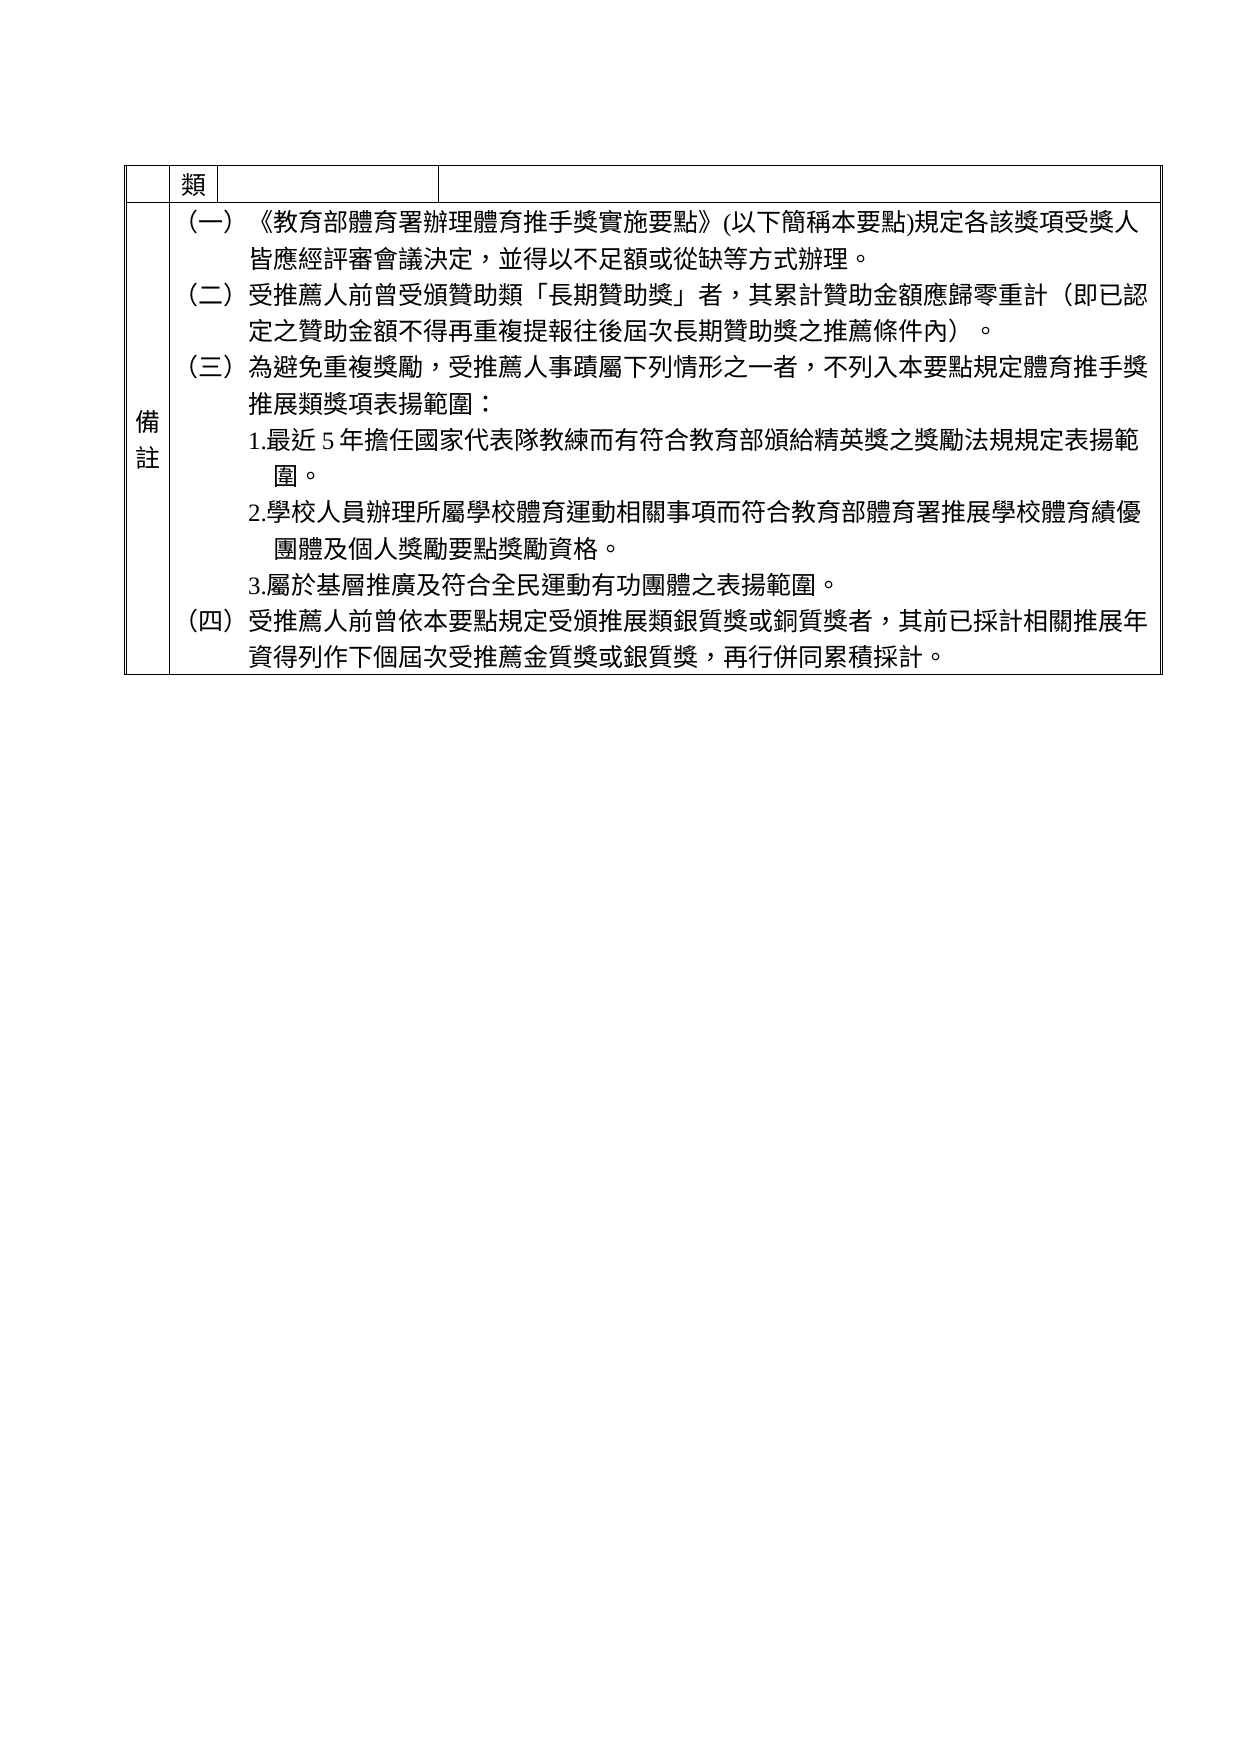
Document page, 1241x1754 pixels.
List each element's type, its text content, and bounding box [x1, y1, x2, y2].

table_cell [439, 166, 1160, 202]
table_cell 備 註 [127, 203, 169, 674]
table_cell [127, 166, 169, 202]
table_cell 類 [170, 166, 217, 202]
table_cell （一）《教育部體育署辦理體育推手獎實施要點》(以下簡稱本要點)規定各該獎項受獎人皆應經評審會議決定，並得以不足額或從缺等方式辦理。 （二）受推薦人前曾受頒贊助類「長期贊助獎」者，其累計贊助金額應歸零重計（即已認定之贊助金額不得再重複提報往後屆次長期贊助獎之推薦條件內）。 （三）為避免重複獎勵，受推薦人事蹟屬下列情形之一者，不列入本要點規定體育推手獎推展類獎項表揚範圍： 1.最近5年擔任國家代表隊教練而有符合教育部頒給精英獎之獎勵法規規定表揚範圍。 2.學校人員辦理所屬學校體育運動相關事項而符合教育部體育署推展學校體育績優團體及個人獎勵要點獎勵資格。 3.屬於基層推廣及符合全民運動有功團體之表揚範圍。 （四）受推薦人前曾依本要點規定受頒推展類銀質獎或銅質獎者，其前已採計相關推展年資得列作下個屆次受推薦金質獎或銀質獎，再行併同累積採計。 [170, 203, 1160, 674]
table_cell [218, 166, 438, 202]
